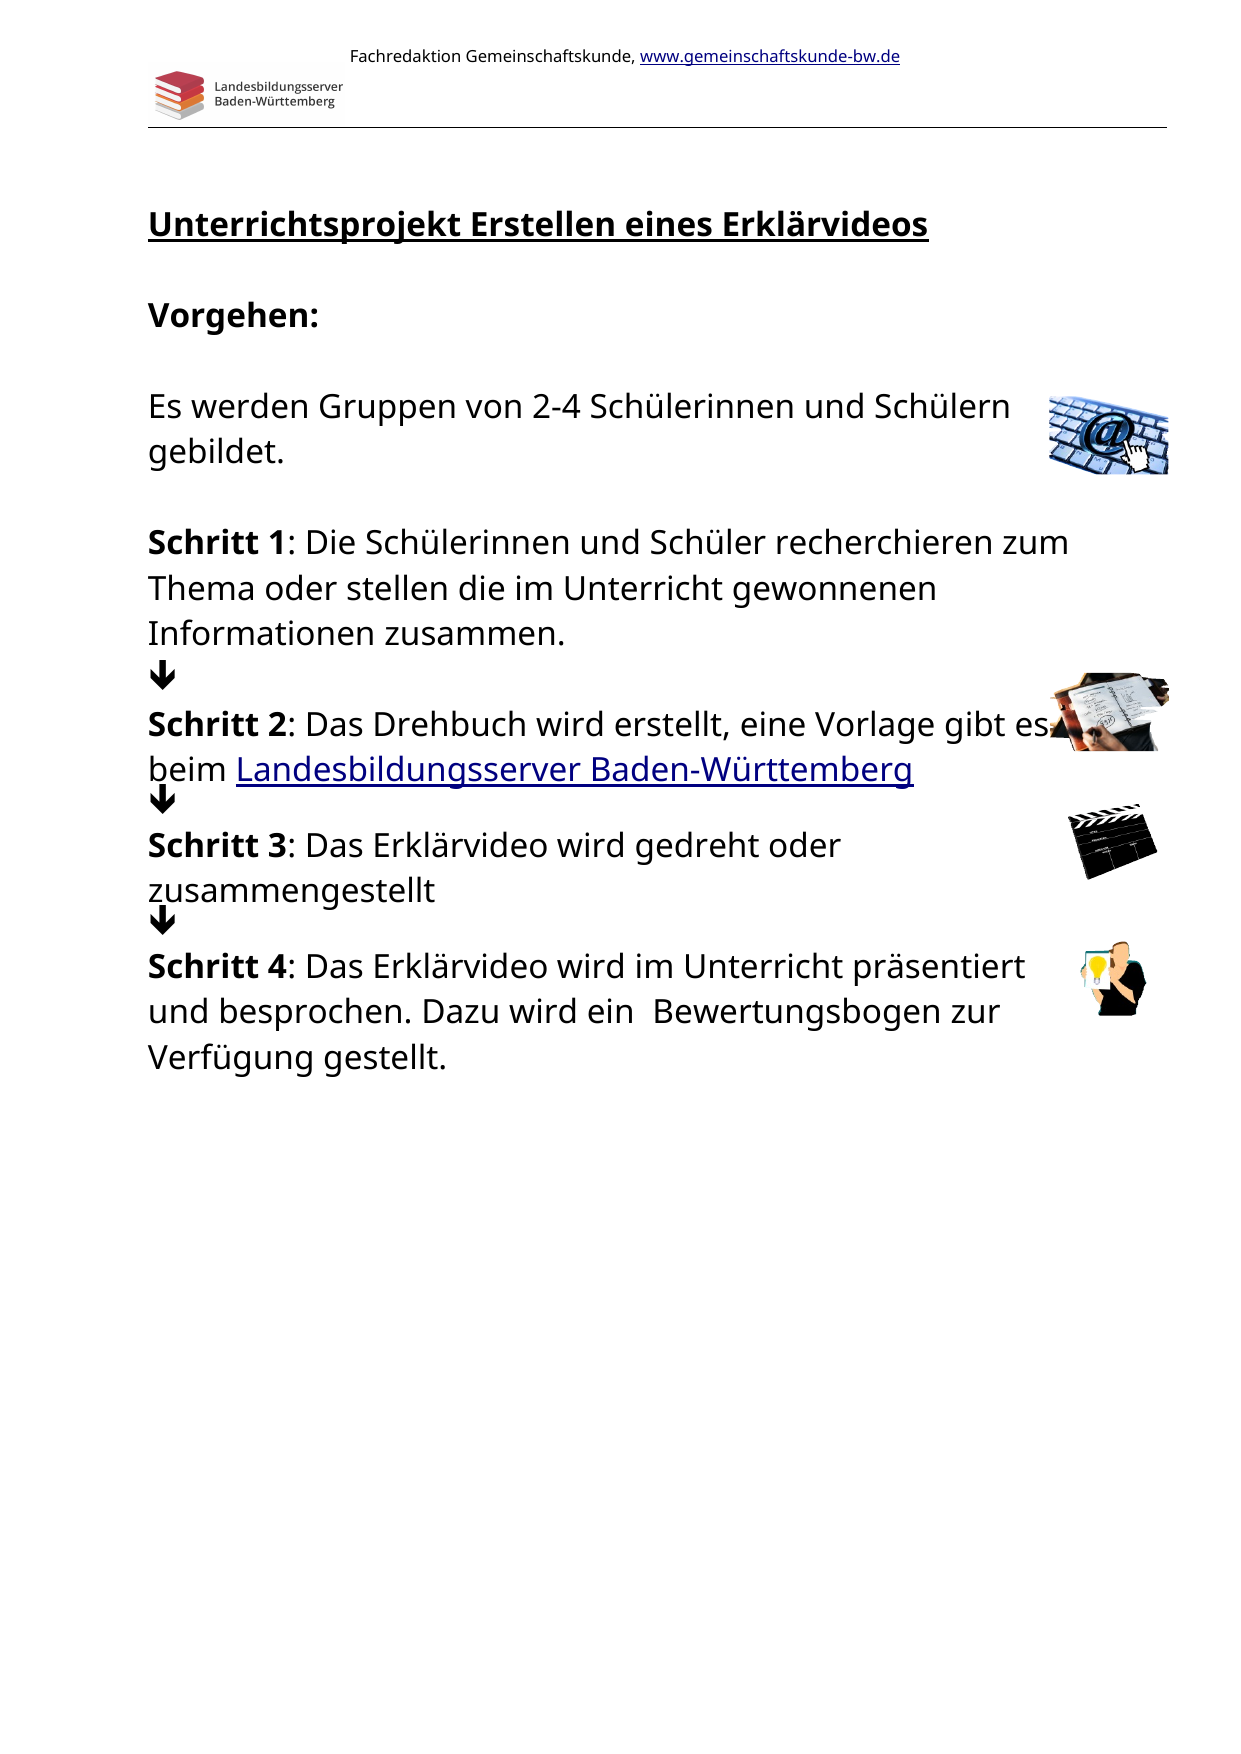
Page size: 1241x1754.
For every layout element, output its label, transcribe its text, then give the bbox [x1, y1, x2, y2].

text Es werden Gruppen von 2-4 Schülerinnen und Schülern gebildet. [148, 383, 1167, 473]
subtitle Unterrichtsprojekt Erstellen eines Erklärvideos [148, 201, 1167, 246]
text  [148, 913, 1167, 943]
text Vorgehen: [148, 292, 1167, 337]
text Schritt 2: Das Drehbuch wird erstellt, eine Vorlage gibt es beim Landesbildungsserver Baden-Württemberg [148, 701, 1167, 791]
text Schritt 1: Die Schülerinnen und Schüler recherchieren zum Thema oder stellen die im Unterricht gewonnenen Informationen zusammen. [148, 519, 1167, 655]
text Schritt 4: Das Erklärvideo wird im Unterricht präsentiert und besprochen. Dazu wird ein Bewertungsbogen zur Verfügung gestellt. [148, 943, 1167, 1079]
text  [148, 791, 1167, 822]
text Schritt 3: Das Erklärvideo wird gedreht oder zusammengestellt [148, 822, 1167, 913]
text  [148, 655, 1167, 701]
